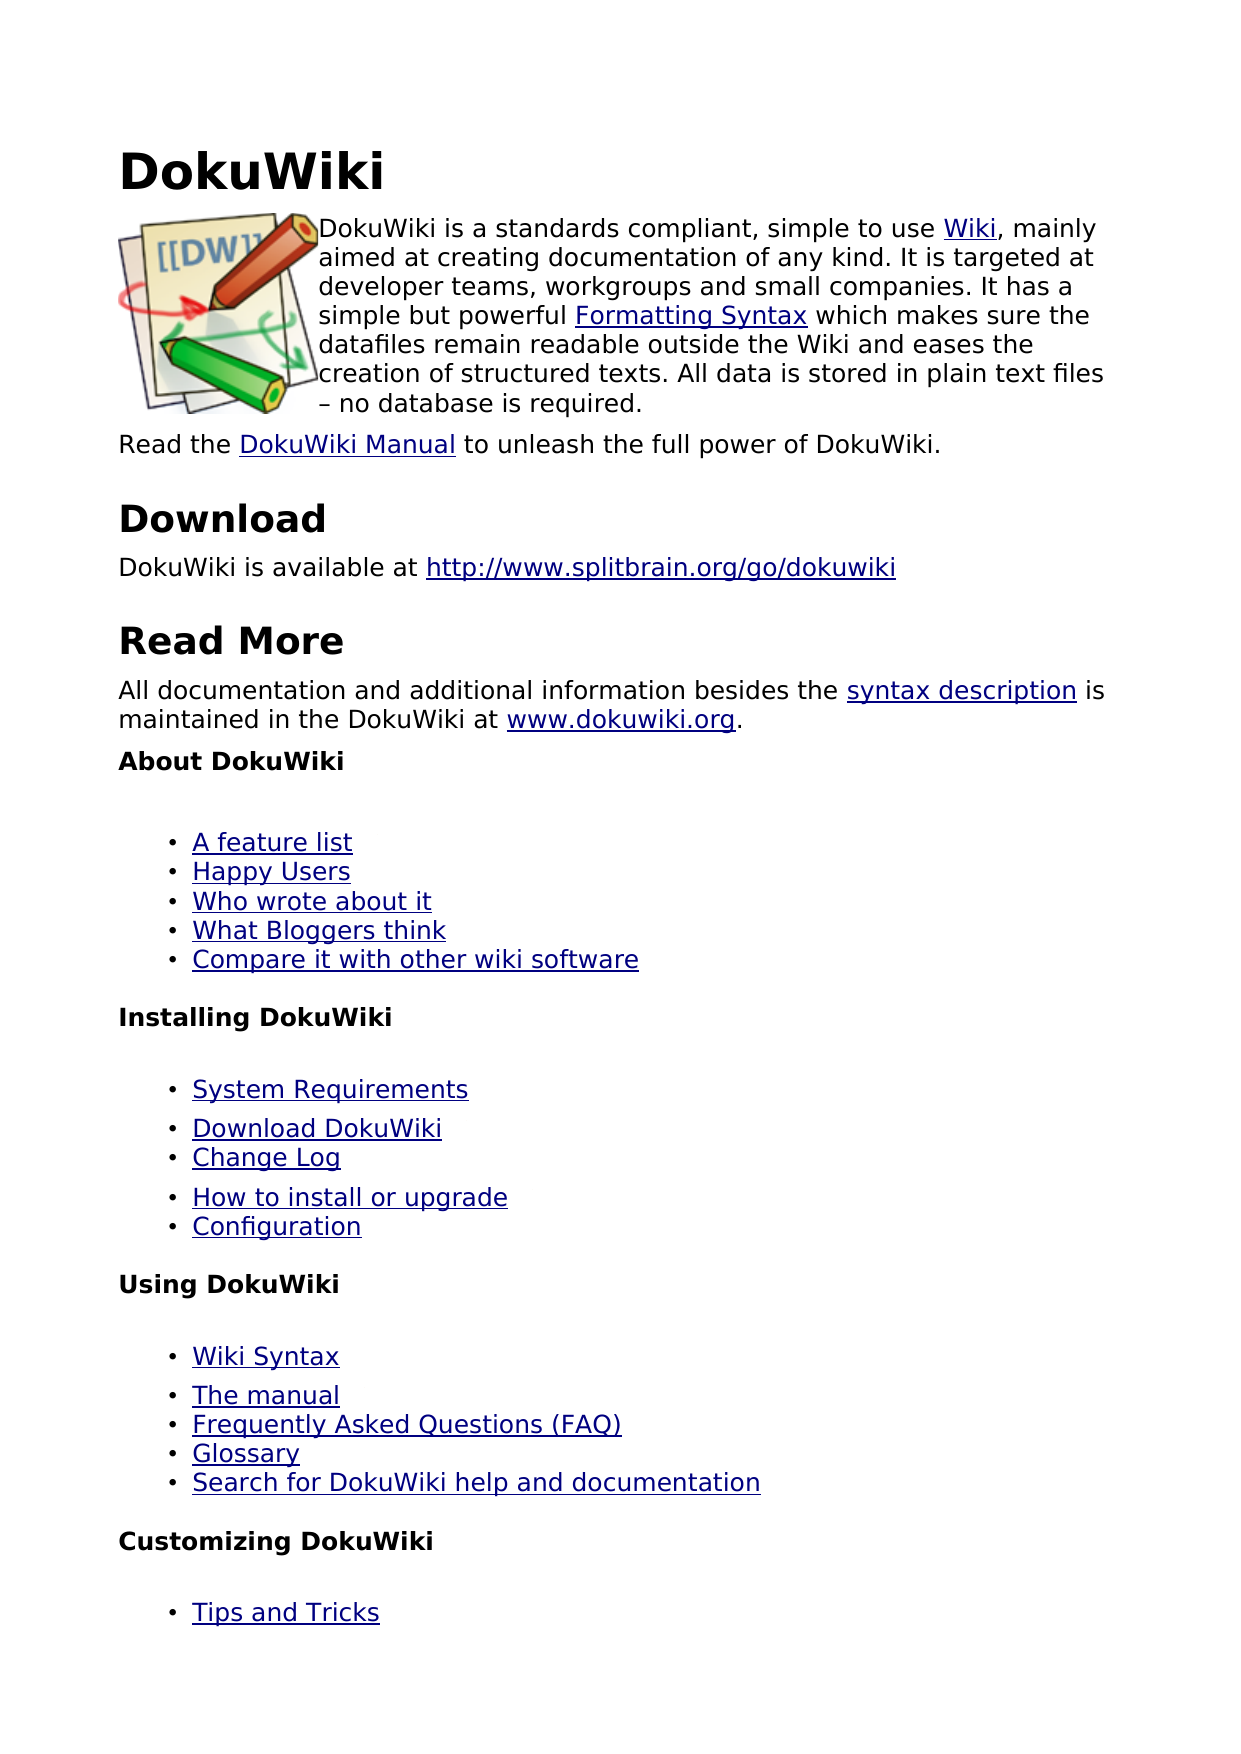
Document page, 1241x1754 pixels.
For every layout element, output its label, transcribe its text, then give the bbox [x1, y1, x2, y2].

list Compare it with other wiki software [177, 945, 1122, 974]
list Wiki Syntax [177, 1342, 1122, 1371]
list Happy Users [177, 857, 1122, 887]
list A feature list [177, 818, 1122, 857]
subtitle DokuWiki [118, 143, 1122, 201]
picture [118, 213, 319, 414]
list What Bloggers think [177, 916, 1122, 945]
list Tips and Tricks [177, 1598, 1122, 1627]
list Frequently Asked Questions (FAQ) [177, 1410, 1122, 1439]
list Glossary [177, 1439, 1122, 1468]
text About DokuWiki [118, 747, 1122, 776]
text All documentation and additional information besides the syntax description is maintained in the DokuWiki at www.dokuwiki.org. [118, 676, 1122, 734]
subtitle Read More [118, 620, 1122, 664]
text DokuWiki is a standards compliant, simple to use Wiki, mainly aimed at creating documentation of any kind. It is targeted at developer teams, workgroups and small companies. It has a simple but powerful Formatting Syntax which makes sure the datafiles remain readable outside the Wiki and eases the creation of structured texts. All data is stored in plain text files – no database is required. [118, 214, 1122, 418]
list Who wrote about it [177, 887, 1122, 916]
text Installing DokuWiki [118, 1004, 1122, 1033]
text Using DokuWiki [118, 1271, 1122, 1300]
text Customizing DokuWiki [118, 1527, 1122, 1556]
list Change Log [177, 1143, 1122, 1172]
text DokuWiki is available at http://www.splitbrain.org/go/dokuwiki [118, 553, 1122, 582]
list Download DokuWiki [177, 1104, 1122, 1143]
list Configuration [177, 1212, 1122, 1241]
list Search for DokuWiki help and documentation [177, 1468, 1122, 1498]
subtitle Download [118, 497, 1122, 541]
list System Requirements [177, 1075, 1122, 1104]
list How to install or upgrade [177, 1172, 1122, 1212]
list The manual [177, 1371, 1122, 1410]
text Read the DokuWiki Manual to unleash the full power of DokuWiki. [118, 431, 1122, 460]
